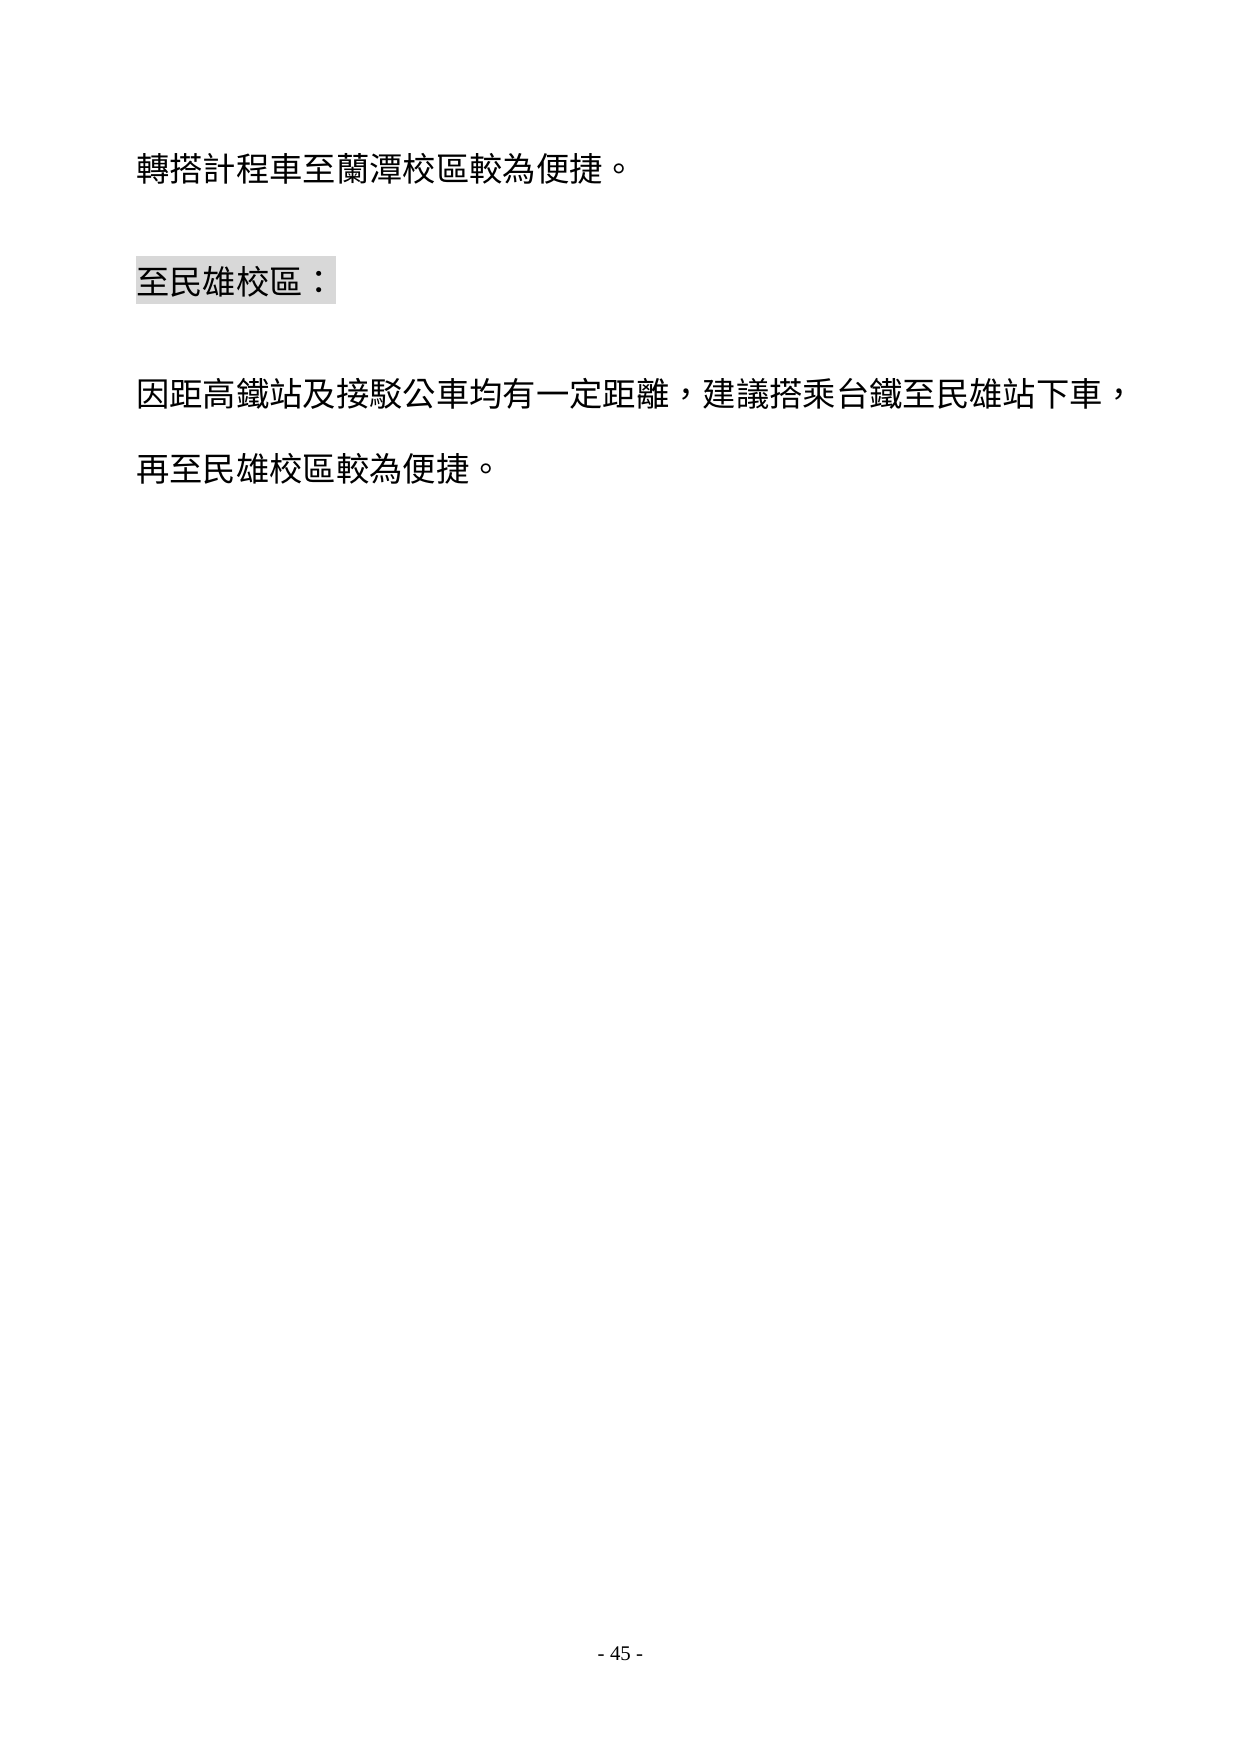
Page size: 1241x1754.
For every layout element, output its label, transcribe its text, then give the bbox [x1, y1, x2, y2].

text 轉搭計程車至蘭潭校區較為便捷。 [136, 130, 1104, 205]
text 至民雄校區： [136, 242, 1104, 317]
text 因距高鐵站及接駁公車均有一定距離，建議搭乘台鐵至民雄站下車，再至民雄校區較為便捷。 [136, 355, 1104, 505]
